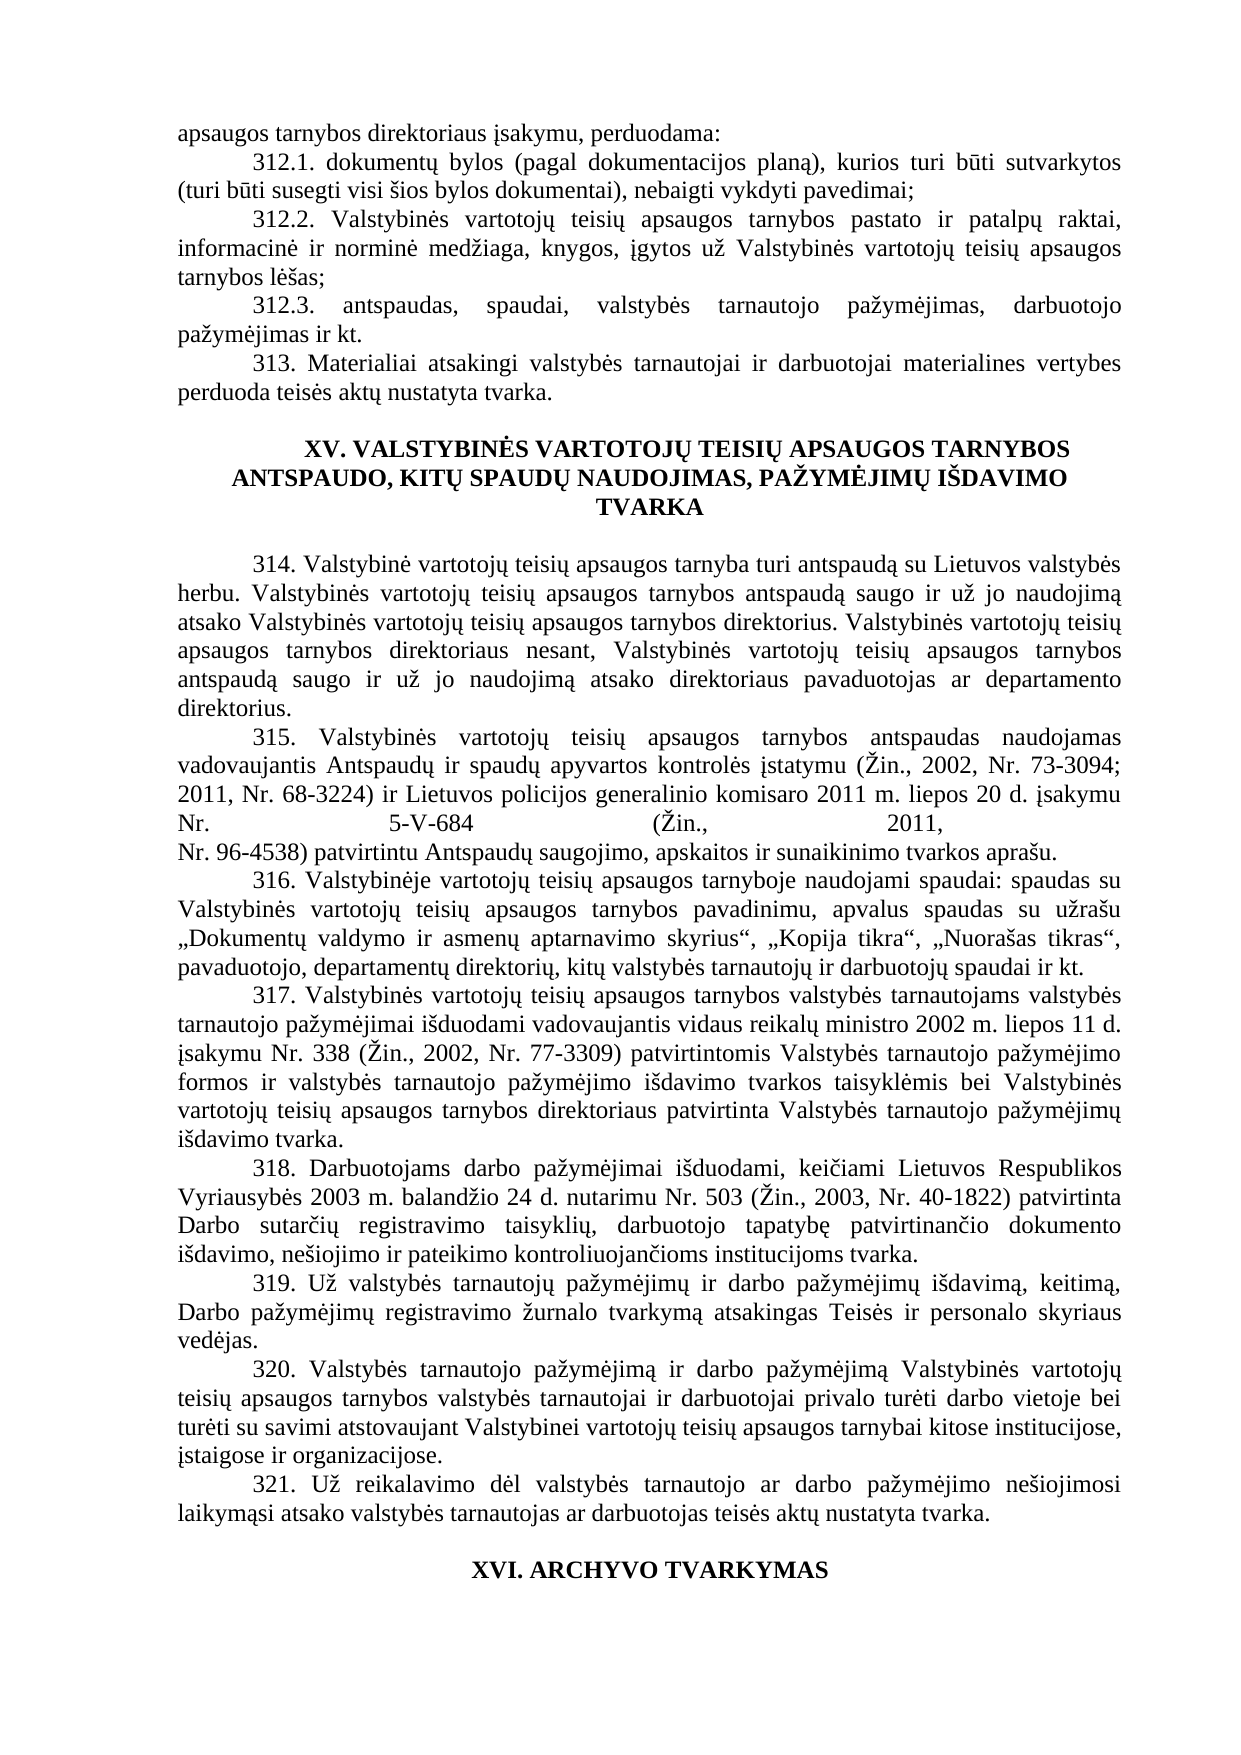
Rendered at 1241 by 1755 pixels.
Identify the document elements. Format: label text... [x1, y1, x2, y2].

text 321. Už reikalavimo dėl valstybės tarnautojo ar darbo pažymėjimo nešiojimosi laikymąsi atsako valstybės tarnautojas ar darbuotojas teisės aktų nustatyta tvarka. [177, 1469, 1122, 1527]
text 312.2. Valstybinės vartotojų teisių apsaugos tarnybos pastato ir patalpų raktai, informacinė ir norminė medžiaga, knygos, įgytos už Valstybinės vartotojų teisių apsaugos tarnybos lėšas; [177, 204, 1122, 291]
text 320. Valstybės tarnautojo pažymėjimą ir darbo pažymėjimą Valstybinės vartotojų teisių apsaugos tarnybos valstybės tarnautojai ir darbuotojai privalo turėti darbo vietoje bei turėti su savimi atstovaujant Valstybinei vartotojų teisių apsaugos tarnybai kitose institucijose, įstaigose ir organizacijose. [177, 1354, 1122, 1469]
text 312.3. antspaudas, spaudai, valstybės tarnautojo pažymėjimas, darbuotojo pažymėjimas ir kt. [177, 291, 1122, 348]
text apsaugos tarnybos direktoriaus įsakymu, perduodama: [177, 118, 1122, 147]
text 312.1. dokumentų bylos (pagal dokumentacijos planą), kurios turi būti sutvarkytos (turi būti susegti visi šios bylos dokumentai), nebaigti vykdyti pavedimai; [177, 147, 1122, 204]
text 315. Valstybinės vartotojų teisių apsaugos tarnybos antspaudas naudojamas vadovaujantis Antspaudų ir spaudų apyvartos kontrolės įstatymu (Žin., 2002, Nr. 73-3094; 2011, Nr. 68-3224) ir Lietuvos policijos generalinio komisaro 2011 m. liepos 20 d. įsakymu Nr. 5-V-684 (Žin., 2011, Nr. 96-4538) patvirtintu Antspaudų saugojimo, apskaitos ir sunaikinimo tvarkos aprašu. [177, 722, 1122, 866]
text 319. Už valstybės tarnautojų pažymėjimų ir darbo pažymėjimų išdavimą, keitimą, Darbo pažymėjimų registravimo žurnalo tvarkymą atsakingas Teisės ir personalo skyriaus vedėjas. [177, 1268, 1122, 1354]
text 317. Valstybinės vartotojų teisių apsaugos tarnybos valstybės tarnautojams valstybės tarnautojo pažymėjimai išduodami vadovaujantis vidaus reikalų ministro 2002 m. liepos 11 d. įsakymu Nr. 338 (Žin., 2002, Nr. 77-3309) patvirtintomis Valstybės tarnautojo pažymėjimo formos ir valstybės tarnautojo pažymėjimo išdavimo tvarkos taisyklėmis bei Valstybinės vartotojų teisių apsaugos tarnybos direktoriaus patvirtinta Valstybės tarnautojo pažymėjimų išdavimo tvarka. [177, 981, 1122, 1153]
text 314. Valstybinė vartotojų teisių apsaugos tarnyba turi antspaudą su Lietuvos valstybės herbu. Valstybinės vartotojų teisių apsaugos tarnybos antspaudą saugo ir už jo naudojimą atsako Valstybinės vartotojų teisių apsaugos tarnybos direktorius. Valstybinės vartotojų teisių apsaugos tarnybos direktoriaus nesant, Valstybinės vartotojų teisių apsaugos tarnybos antspaudą saugo ir už jo naudojimą atsako direktoriaus pavaduotojas ar departamento direktorius. [177, 549, 1122, 722]
text 313. Materialiai atsakingi valstybės tarnautojai ir darbuotojai materialines vertybes perduoda teisės aktų nustatyta tvarka. [177, 348, 1122, 406]
text XVI. ARCHYVO TVARKYMAS [177, 1556, 1122, 1584]
text 318. Darbuotojams darbo pažymėjimai išduodami, keičiami Lietuvos Respublikos Vyriausybės 2003 m. balandžio 24 d. nutarimu Nr. 503 (Žin., 2003, Nr. 40-1822) patvirtinta Darbo sutarčių registravimo taisyklių, darbuotojo tapatybę patvirtinančio dokumento išdavimo, nešiojimo ir pateikimo kontroliuojančioms institucijoms tvarka. [177, 1153, 1122, 1268]
text 316. Valstybinėje vartotojų teisių apsaugos tarnyboje naudojami spaudai: spaudas su Valstybinės vartotojų teisių apsaugos tarnybos pavadinimu, apvalus spaudas su užrašu „Dokumentų valdymo ir asmenų aptarnavimo skyrius“, „Kopija tikra“, „Nuorašas tikras“, pavaduotojo, departamentų direktorių, kitų valstybės tarnautojų ir darbuotojų spaudai ir kt. [177, 866, 1122, 981]
text XV. VALSTYBINĖS VARTOTOJŲ TEISIŲ APSAUGOS TARNYBOS ANTSPAUDO, KITŲ SPAUDŲ NAUDOJIMAS, PAŽYMĖJIMŲ IŠDAVIMO TVARKA [177, 434, 1122, 521]
